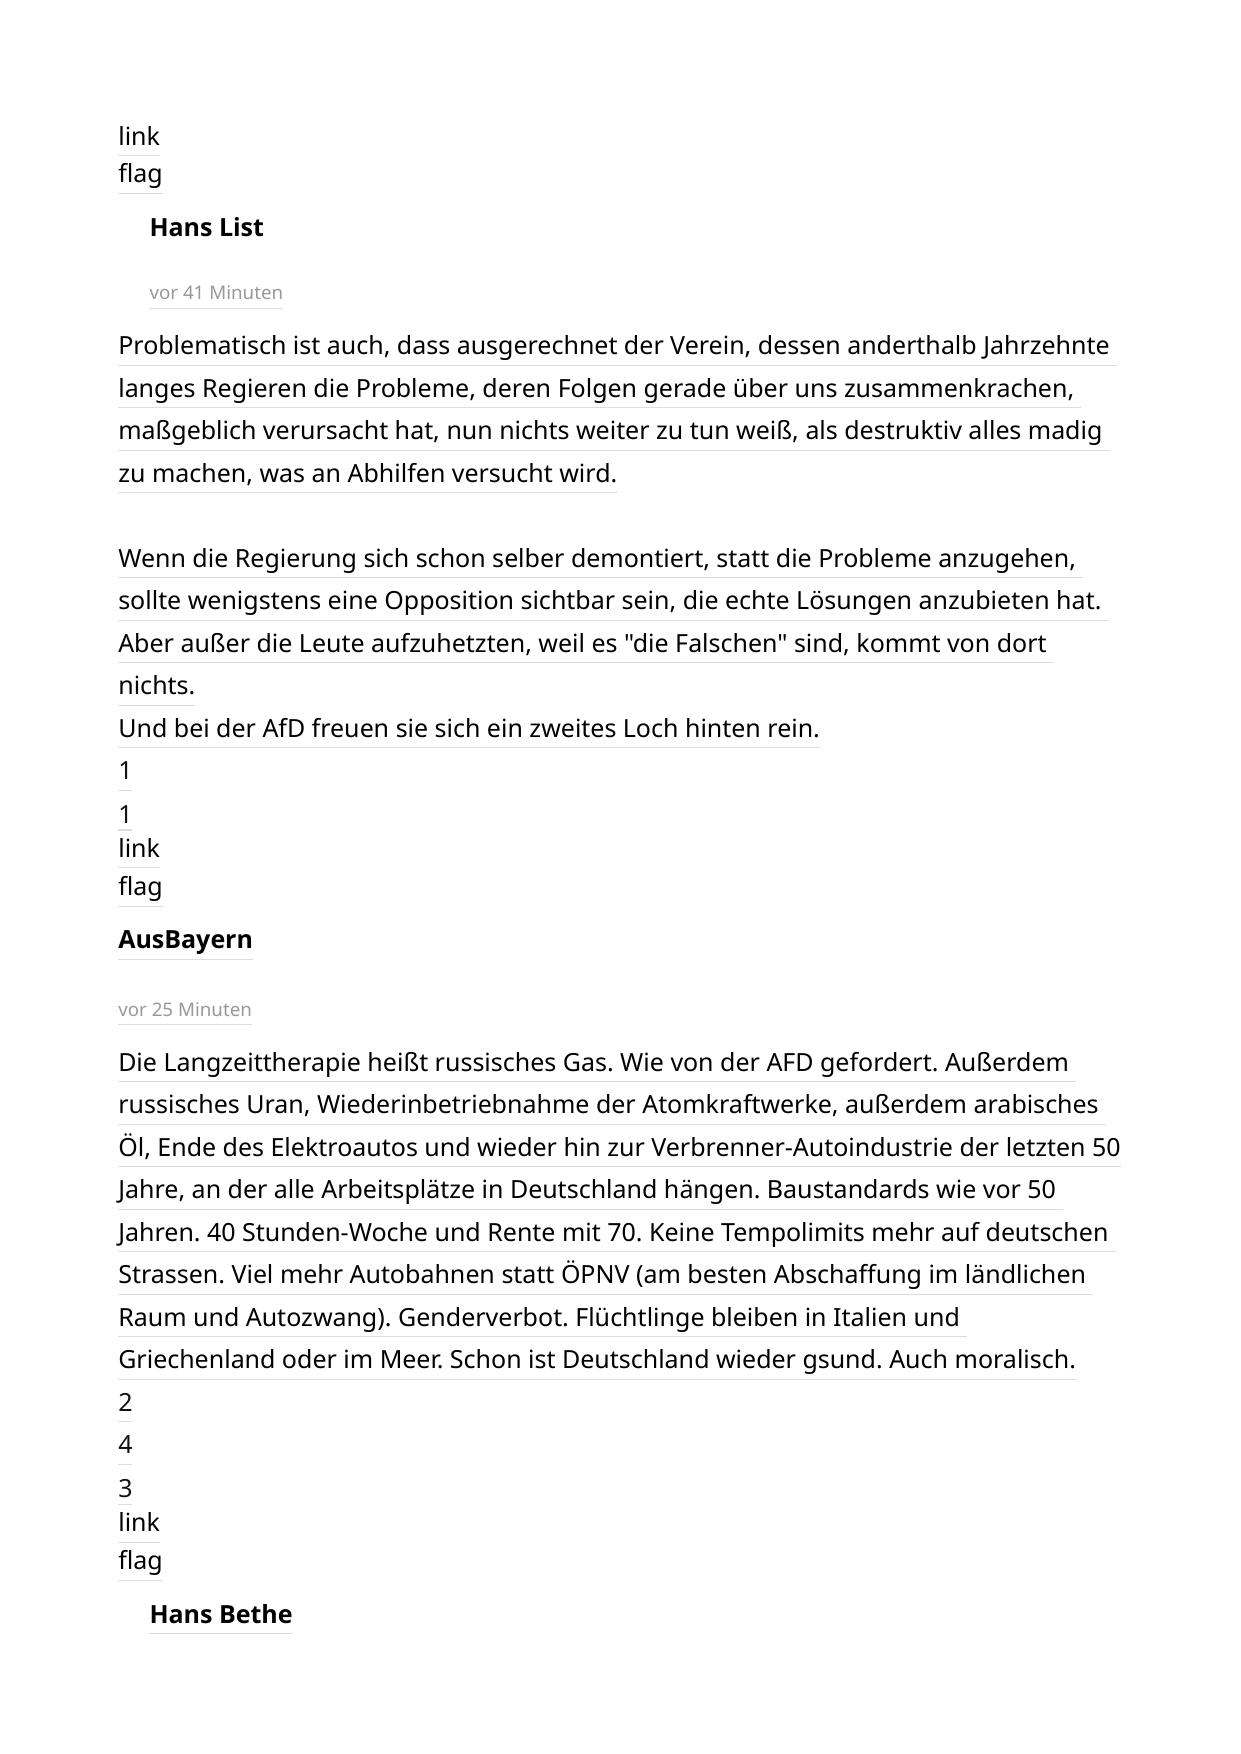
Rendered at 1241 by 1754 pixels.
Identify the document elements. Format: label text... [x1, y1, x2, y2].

text flag [118, 868, 1122, 907]
text vor 25 Minuten [118, 996, 1117, 1025]
text Hans List [149, 210, 1122, 244]
text Hans Bethe [149, 1596, 1122, 1634]
text 1 [118, 753, 1122, 791]
text Die Langzeittherapie heißt russisches Gas. Wie von der AFD gefordert. Außerdem russisches Uran, Wiederinbetriebnahme der Atomkraftwerke, außerdem arabisches Öl, Ende des Elektroautos und wieder hin zur Verbrenner-Autoindustrie der letzten 50 [118, 1044, 1122, 1166]
text 2 [118, 1384, 1122, 1422]
text link [118, 118, 1122, 156]
text flag [118, 156, 1122, 194]
text link [118, 1505, 1122, 1543]
text Problematisch ist auch, dass ausgerechnet der Verein, dessen anderthalb Jahrzehnte langes Regieren die Probleme, deren Folgen gerade über uns zusammenkrachen, maßgeblich verursacht hat, nun nichts weiter zu tun weiß, als destruktiv alles madig zu machen, was an Abhilfen versucht wird. Wenn die Regierung sich schon selber demontiert, statt die Probleme anzugehen, sollte wenigstens eine Opposition sichtbar sein, die echte Lösungen anzubieten hat. Aber außer die Leute aufzuhetzten, weil es "die Falschen" sind, kommt von dort nichts. Und bei der AfD freuen sie sich ein zweites Loch hinten rein. [118, 328, 1122, 748]
text Jahre, an der alle Arbeitsplätze in Deutschland hängen. Baustandards wie vor 50 Jahren. 40 Stunden-Woche und Rente mit 70. Keine Tempolimits mehr auf deutschen Strassen. Viel mehr Autobahnen statt ÖPNV (am besten Abschaffung im ländlichen Raum und Autozwang). Genderverbot. Flüchtlinge bleiben in Italien und Griechenland oder im Meer. Schon ist Deutschland wieder gsund. Auch moralisch. [118, 1167, 1122, 1380]
text 1 [118, 795, 1122, 831]
text 3 [118, 1469, 1122, 1505]
text link [118, 831, 1122, 868]
text 4 [118, 1427, 1122, 1465]
text vor 41 Minuten [149, 279, 1117, 309]
text AusBayern [118, 922, 1122, 960]
text flag [118, 1543, 1122, 1581]
